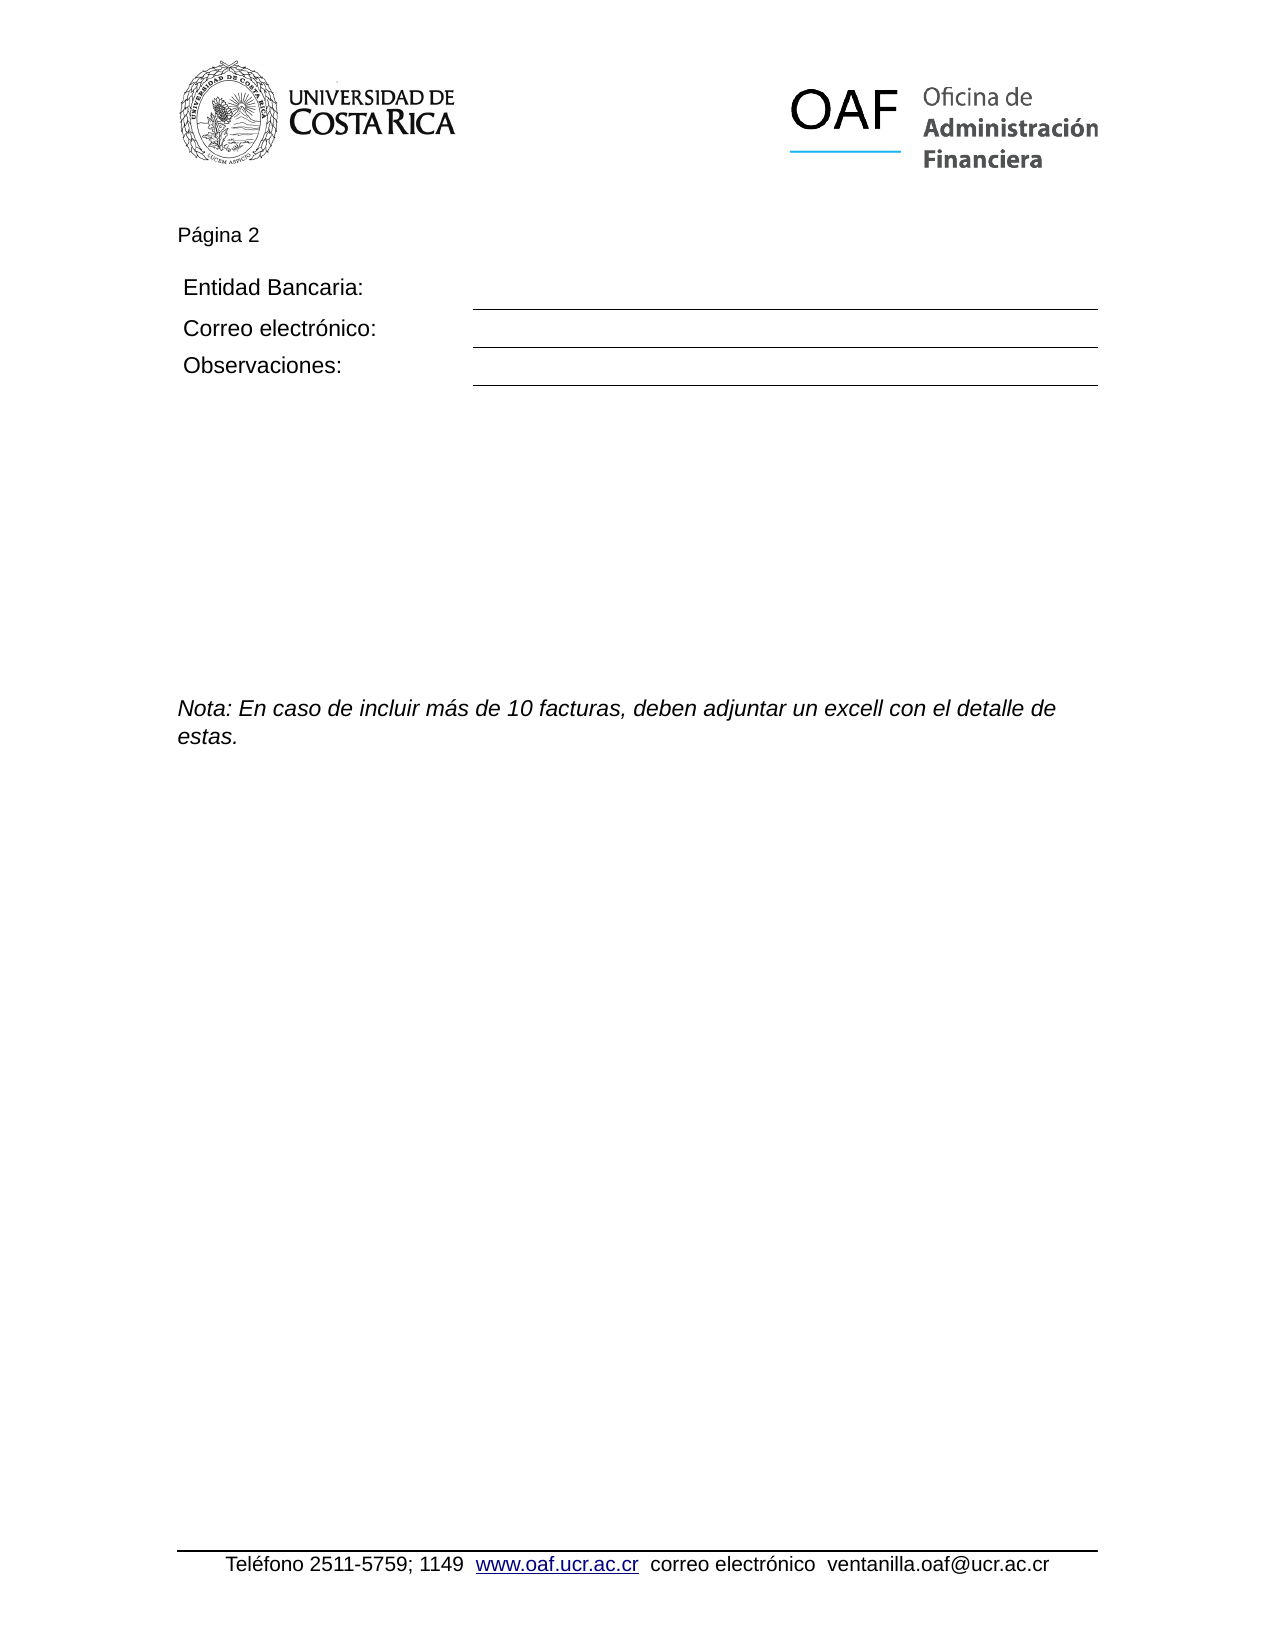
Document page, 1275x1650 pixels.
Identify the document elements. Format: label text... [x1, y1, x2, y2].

picture [177, 58, 460, 168]
table_header [473, 269, 1097, 309]
table_header Correo electrónico: [177, 309, 472, 347]
text <MARCA_FIRMA_DIGITAL> [177, 543, 1098, 569]
table_cell Observaciones: [177, 347, 472, 384]
table_header Entidad Bancaria: [177, 269, 472, 309]
picture [789, 87, 1098, 168]
text <Remitente> [177, 596, 1098, 624]
table_header [473, 310, 1097, 347]
table_cell [473, 348, 1097, 384]
text Nota: En caso de incluir más de 10 facturas, deben adjuntar un excell con el detalle de estas. [177, 694, 1098, 749]
